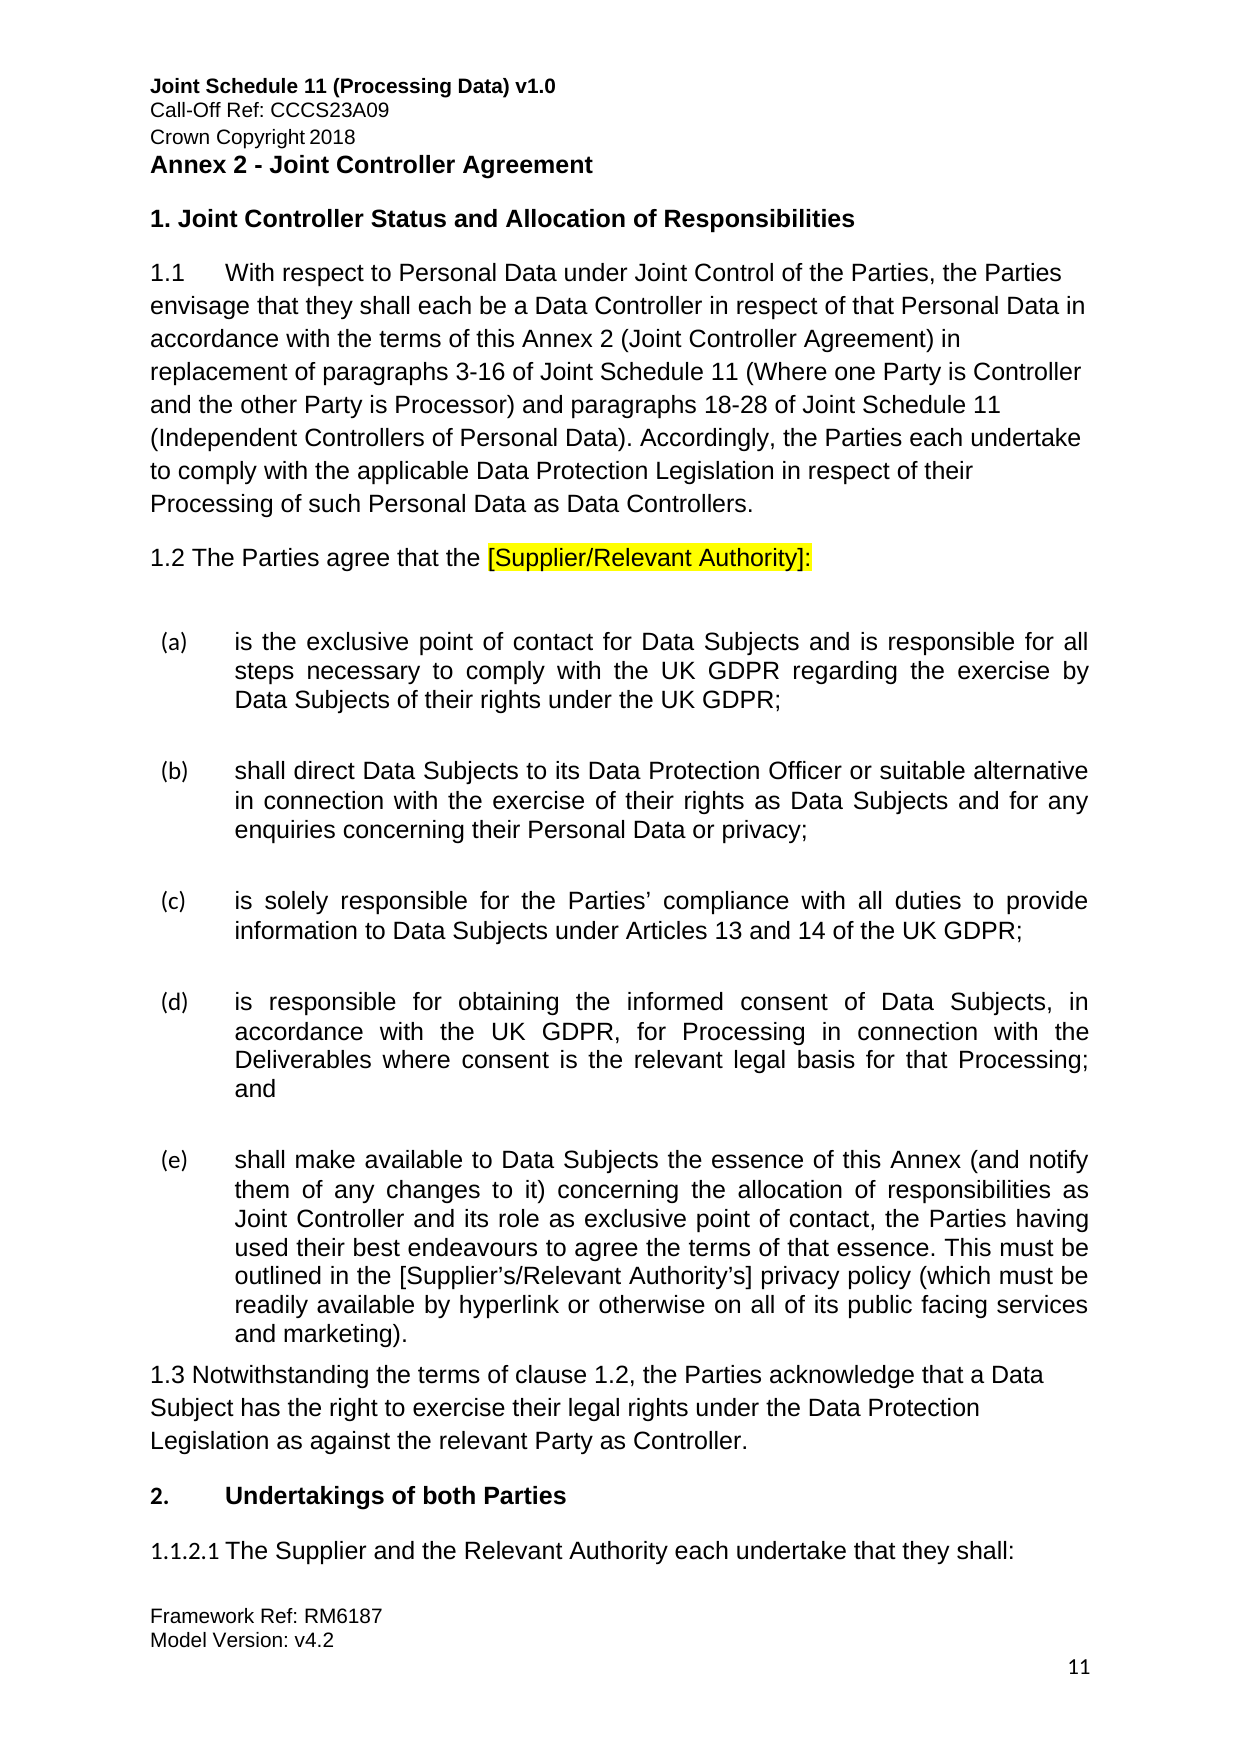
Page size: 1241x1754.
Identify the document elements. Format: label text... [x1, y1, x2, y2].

list is solely responsible for the Parties’ compliance with all duties to provide information to Data Subjects under Articles 13 and 14 of the UK GDPR; [160, 885, 1090, 944]
text 1.2 The Parties agree that the [Supplier/Relevant Authority]: [150, 543, 1090, 571]
text 1.1 With respect to Personal Data under Joint Control of the Parties, the Parties envisage that they shall each be a Data Controller in respect of that Personal Data in accordance with the terms of this Annex 2 (Joint Controller Agreement) in replacement of paragraphs 3-16 of Joint Schedule 11 (Where one Party is Controller and the other Party is Processor) and paragraphs 18-28 of Joint Schedule 11 (Independent Controllers of Personal Data). Accordingly, the Parties each undertake to comply with the applicable Data Protection Legislation in respect of their Processing of such Personal Data as Data Controllers. [150, 258, 1090, 518]
list Undertakings of both Parties [150, 1480, 1090, 1510]
text Annex 2 - Joint Controller Agreement [150, 150, 1090, 179]
text 1. Joint Controller Status and Allocation of Responsibilities [150, 204, 1090, 233]
list is responsible for obtaining the informed consent of Data Subjects, in accordance with the UK GDPR, for Processing in connection with the Deliverables where consent is the relevant legal basis for that Processing; and [160, 986, 1090, 1103]
list The Supplier and the Relevant Authority each undertake that they shall: [150, 1535, 1090, 1566]
list is the exclusive point of contact for Data Subjects and is responsible for all steps necessary to comply with the UK GDPR regarding the exercise by Data Subjects of their rights under the UK GDPR; [160, 626, 1090, 714]
list shall make available to Data Subjects the essence of this Annex (and notify them of any changes to it) concerning the allocation of responsibilities as Joint Controller and its role as exclusive point of contact, the Parties having used their best endeavours to agree the terms of that essence. This must be outlined in the [Supplier’s/Relevant Authority’s] privacy policy (which must be readily available by hyperlink or otherwise on all of its public facing services and marketing). [160, 1144, 1090, 1347]
text 1.3 Notwithstanding the terms of clause 1.2, the Parties acknowledge that a Data Subject has the right to exercise their legal rights under the Data Protection Legislation as against the relevant Party as Controller. [150, 1360, 1090, 1455]
list shall direct Data Subjects to its Data Protection Officer or suitable alternative in connection with the exercise of their rights as Data Subjects and for any enquiries concerning their Personal Data or privacy; [160, 755, 1090, 843]
